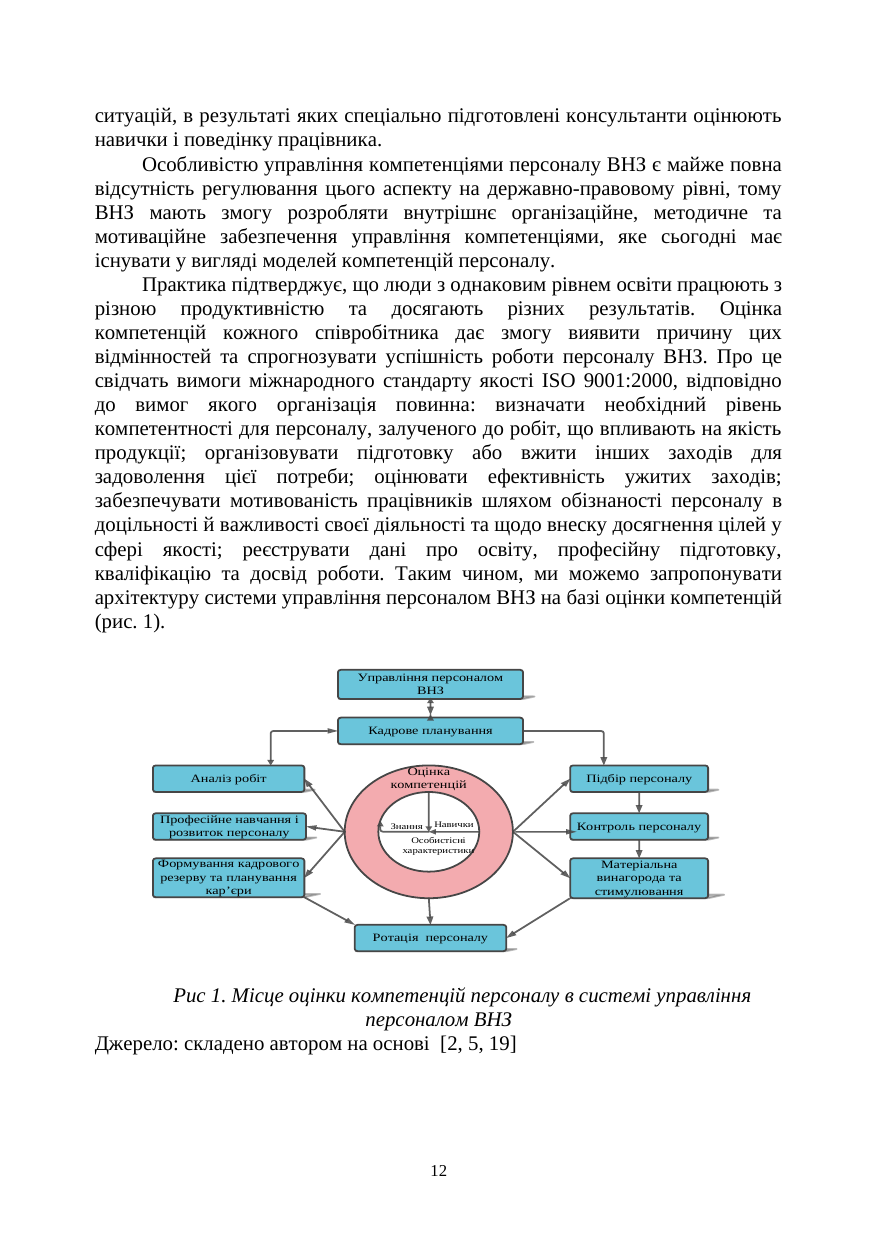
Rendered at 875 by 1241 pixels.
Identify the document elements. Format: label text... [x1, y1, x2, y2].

text Практика підтверджує, що люди з однаковим рівнем освіти працюють з різною продуктивністю та досягають різних результатів. Оцінка компетенцій кожного співробітника дає змогу виявити причину цих відмінностей та спрогнозувати успішність роботи персоналу ВНЗ. Про це свідчать вимоги міжнародного стандарту якості ISO 9001:2000, відповідно до вимог якого організація повинна: визначати необхідний рівень компетентності для персоналу, залученого до робіт, що впливають на якість продукції; організовувати підготовку або вжити інших заходів для задоволення цієї потреби; оцінювати ефективність ужитих заходів; забезпечувати мотивованість працівників шляхом обізнаності персоналу в доцільності й важливості своєї діяльності та щодо внеску досягнення цілей у сфері якості; реєструвати дані про освіту, професійну підготовку, кваліфікацію та досвід роботи. Таким чином, ми можемо запропонувати архітектуру системи управління персоналом ВНЗ на базі оцінки компетенцій (рис. 1). [94, 272, 782, 633]
text Джерело: складено автором на основі [2, 5, 19] [94, 1031, 782, 1055]
text Рис 1. Місце оцінки компетенцій персоналу в системі управління персоналом ВНЗ [94, 983, 782, 1031]
text ситуацій, в результаті яких спеціально підготовлені консультанти оцінюють навички і поведінку працівника. [94, 103, 782, 151]
text Особливістю управління компетенціями персоналу ВНЗ є майже повна відсутність регулювання цього аспекту на державно-правовому рівні, тому ВНЗ мають змогу розробляти внутрішнє організаційне, методичне та мотиваційне забезпечення управління компетенціями, яке сьогодні має існувати у вигляді моделей компетенцій персоналу. [94, 151, 782, 272]
